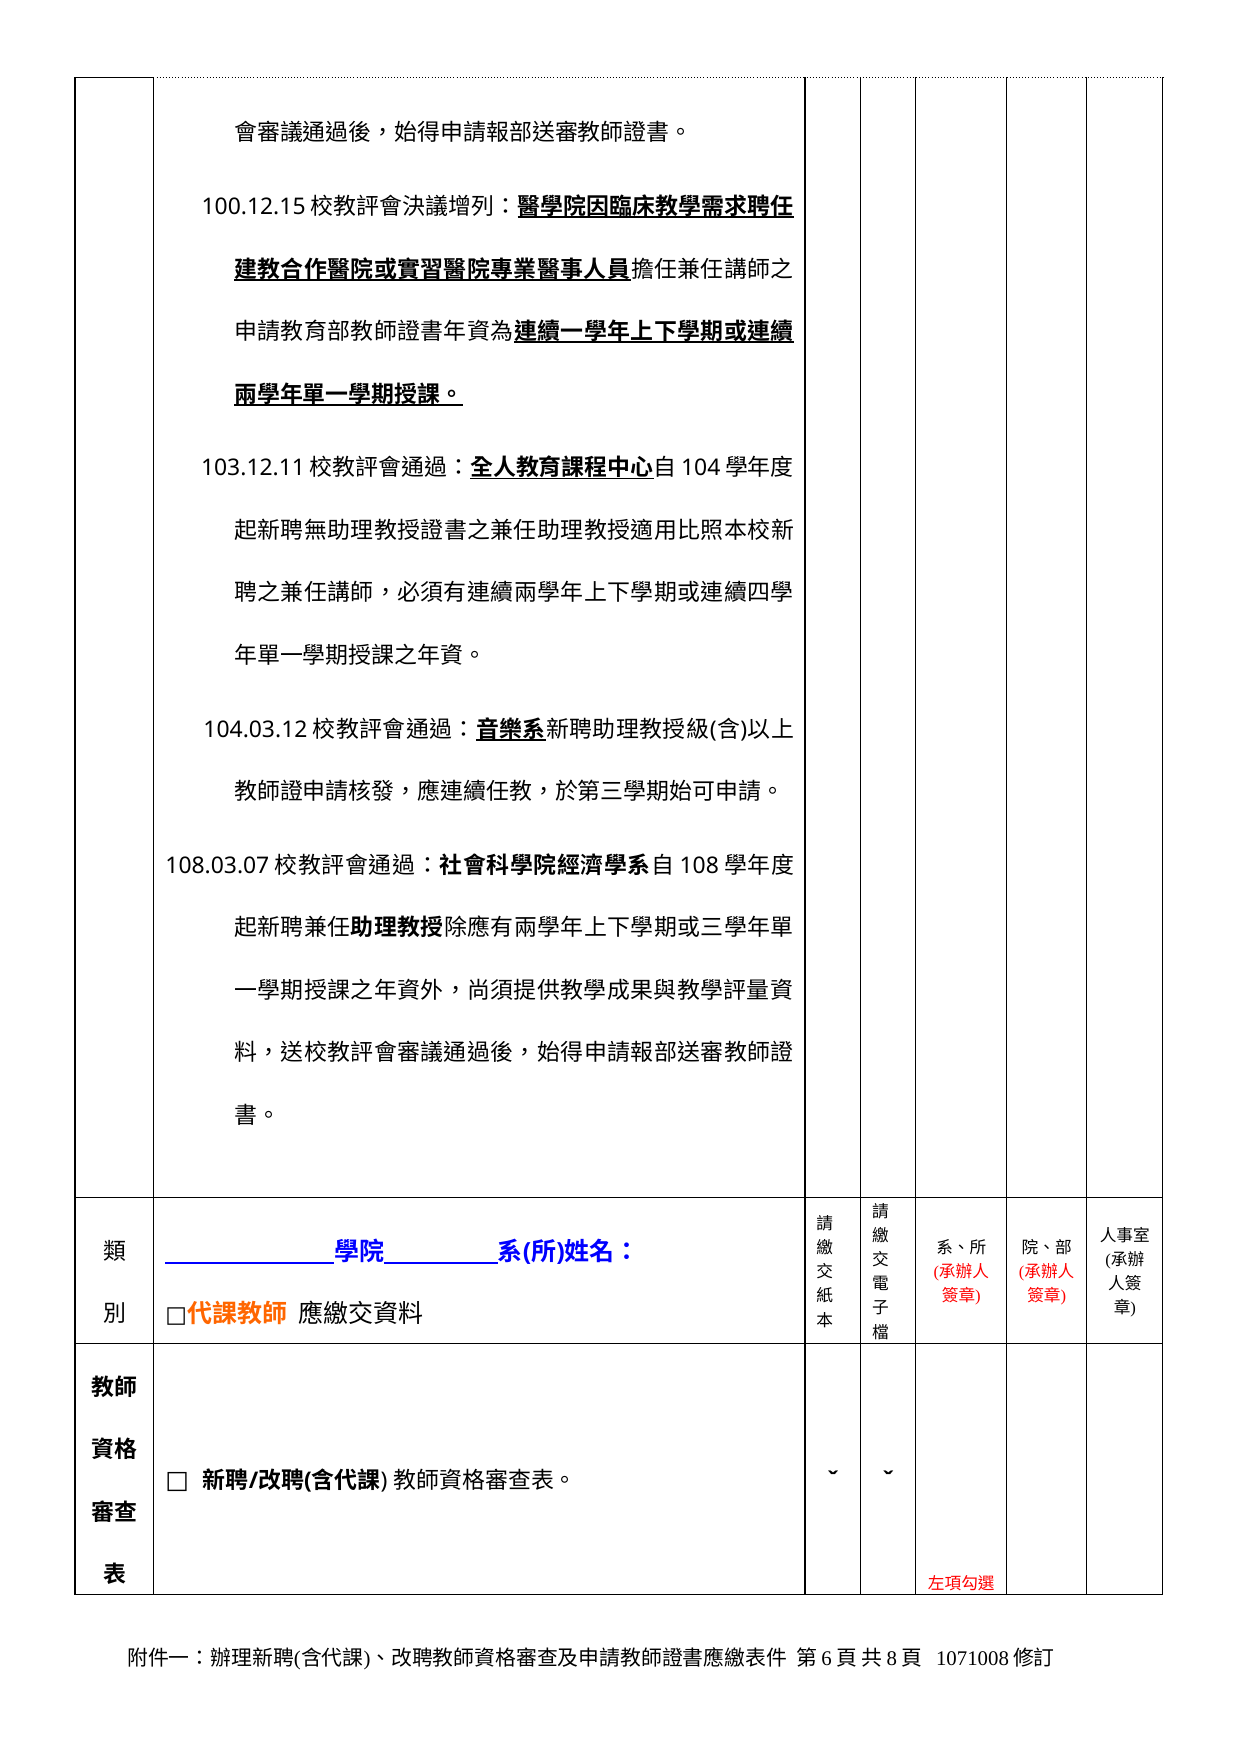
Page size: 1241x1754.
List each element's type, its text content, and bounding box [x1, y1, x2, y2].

table_cell [76, 78, 153, 1197]
table_cell [1007, 1344, 1086, 1594]
table_cell ˇ [861, 1344, 915, 1594]
table_cell ˇ [806, 1344, 860, 1594]
table_cell 請繳交電子檔 [861, 1198, 915, 1343]
table_cell 學院 系(所)姓名： □代課教師 應繳交資料 [154, 1198, 804, 1343]
table_cell 院、部(承辦人簽章) [1007, 1198, 1086, 1343]
table_cell [1007, 77, 1086, 1197]
table_cell [806, 77, 860, 1197]
table_cell 人事室(承辦人簽章) [1087, 1198, 1162, 1343]
table_cell 教師資格審查表 [76, 1344, 153, 1594]
table_cell 類 別 [76, 1198, 153, 1343]
table_cell [1087, 1344, 1162, 1594]
table_cell 會審議通過後，始得申請報部送審教師證書。 100.12.15校教評會決議增列：醫學院因臨床教學需求聘任建教合作醫院或實習醫院專業醫事人員擔任兼任講師之申請教育部教師證書年資為連續一學年上下學期或連續兩學年單一學期授課。 103.12.11校教評會通過：全人教育課程中心自104學年度起新聘無助理教授證書之兼任助理教授適用比照本校新聘之兼任講師，必須有連續兩學年上下學期或連續四學年單一學期授課之年資。 104.03.12校教評會通過：音樂系新聘助理教授級(含)以上教師證申請核發，應連續任教，於第三學期始可申請。 108.03.07校教評會通過：社會科學院經濟學系自108學年度起新聘兼任助理教授除應有兩學年上下學期或三學年單一學期授課之年資外，尚須提供教學成果與教學評量資料，送校教評會審議通過後，始得申請報部送審教師證書。 [154, 77, 804, 1197]
table_cell 新聘/改聘(含代課) 教師資格審查表。 [154, 1344, 804, 1594]
table_cell [916, 77, 1006, 1197]
table_cell 系、所 (承辦人簽章) [916, 1198, 1006, 1343]
table_cell [1087, 77, 1162, 1197]
table_cell 左項勾選 [916, 1344, 1006, 1594]
table_cell 請繳交紙本 [806, 1198, 860, 1343]
table_cell [861, 77, 915, 1197]
